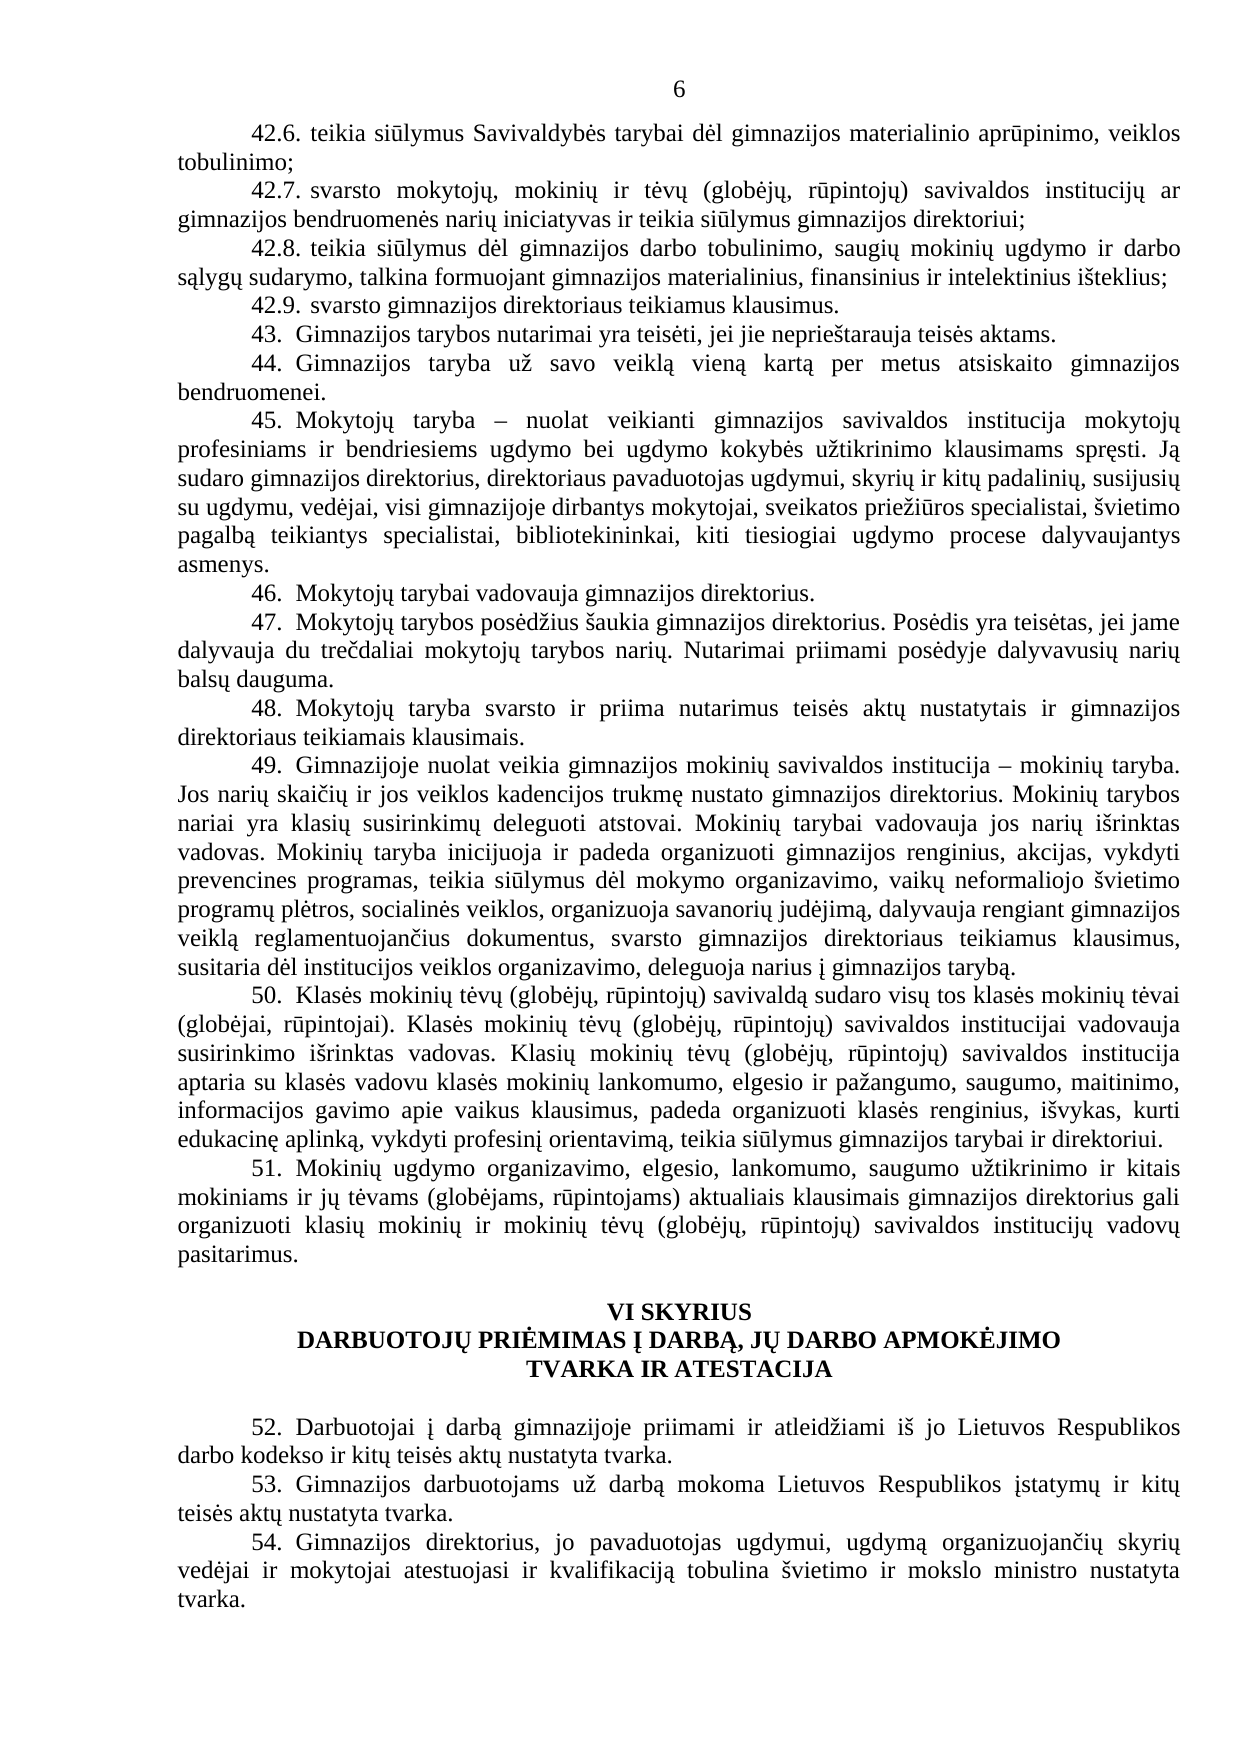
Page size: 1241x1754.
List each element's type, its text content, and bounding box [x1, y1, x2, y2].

text 42.7. svarsto mokytojų, mokinių ir tėvų (globėjų, rūpintojų) savivaldos institucijų ar gimnazijos bendruomenės narių iniciatyvas ir teikia siūlymus gimnazijos direktoriui; [177, 176, 1181, 233]
text 43. Gimnazijos tarybos nutarimai yra teisėti, jei jie neprieštarauja teisės aktams. [227, 319, 1181, 348]
text 52. Darbuotojai į darbą gimnazijoje priimami ir atleidžiami iš jo Lietuvos Respublikos darbo kodekso ir kitų teisės aktų nustatyta tvarka. [177, 1412, 1181, 1469]
text 42.9. svarsto gimnazijos direktoriaus teikiamus klausimus. [177, 291, 1181, 319]
text 54. Gimnazijos direktorius, jo pavaduotojas ugdymui, ugdymą organizuojančių skyrių vedėjai ir mokytojai atestuojasi ir kvalifikaciją tobulina švietimo ir mokslo ministro nustatyta tvarka. [177, 1527, 1181, 1613]
text 46. Mokytojų tarybai vadovauja gimnazijos direktorius. [177, 578, 1181, 607]
text TVARKA IR ATESTACIJA [177, 1354, 1181, 1383]
text 44. Gimnazijos taryba už savo veiklą vieną kartą per metus atsiskaito gimnazijos bendruomenei. [177, 348, 1181, 406]
text 51. Mokinių ugdymo organizavimo, elgesio, lankomumo, saugumo užtikrinimo ir kitais mokiniams ir jų tėvams (globėjams, rūpintojams) aktualiais klausimais gimnazijos direktorius gali organizuoti klasių mokinių ir mokinių tėvų (globėjų, rūpintojų) savivaldos institucijų vadovų pasitarimus. [177, 1153, 1181, 1268]
text 48. Mokytojų taryba svarsto ir priima nutarimus teisės aktų nustatytais ir gimnazijos direktoriaus teikiamais klausimais. [177, 693, 1181, 751]
text DARBUOTOJŲ PRIĖMIMAS Į DARBĄ, JŲ DARBO APMOKĖJIMO [177, 1326, 1181, 1354]
text 49. Gimnazijoje nuolat veikia gimnazijos mokinių savivaldos institucija – mokinių taryba. Jos narių skaičių ir jos veiklos kadencijos trukmę nustato gimnazijos direktorius. Mokinių tarybos nariai yra klasių susirinkimų deleguoti atstovai. Mokinių tarybai vadovauja jos narių išrinktas vadovas. Mokinių taryba inicijuoja ir padeda organizuoti gimnazijos renginius, akcijas, vykdyti prevencines programas, teikia siūlymus dėl mokymo organizavimo, vaikų neformaliojo švietimo programų plėtros, socialinės veiklos, organizuoja savanorių judėjimą, dalyvauja rengiant gimnazijos veiklą reglamentuojančius dokumentus, svarsto gimnazijos direktoriaus teikiamus klausimus, susitaria dėl institucijos veiklos organizavimo, deleguoja narius į gimnazijos tarybą. [177, 751, 1181, 981]
text 47. Mokytojų tarybos posėdžius šaukia gimnazijos direktorius. Posėdis yra teisėtas, jei jame dalyvauja du trečdaliai mokytojų tarybos narių. Nutarimai priimami posėdyje dalyvavusių narių balsų dauguma. [177, 607, 1181, 693]
text 42.6. teikia siūlymus Savivaldybės tarybai dėl gimnazijos materialinio aprūpinimo, veiklos tobulinimo; [177, 118, 1181, 176]
text 45. Mokytojų taryba – nuolat veikianti gimnazijos savivaldos institucija mokytojų profesiniams ir bendriesiems ugdymo bei ugdymo kokybės užtikrinimo klausimams spręsti. Ją sudaro gimnazijos direktorius, direktoriaus pavaduotojas ugdymui, skyrių ir kitų padalinių, susijusių su ugdymu, vedėjai, visi gimnazijoje dirbantys mokytojai, sveikatos priežiūros specialistai, švietimo pagalbą teikiantys specialistai, bibliotekininkai, kiti tiesiogiai ugdymo procese dalyvaujantys asmenys. [177, 406, 1181, 578]
text 50. Klasės mokinių tėvų (globėjų, rūpintojų) savivaldą sudaro visų tos klasės mokinių tėvai (globėjai, rūpintojai). Klasės mokinių tėvų (globėjų, rūpintojų) savivaldos institucijai vadovauja susirinkimo išrinktas vadovas. Klasių mokinių tėvų (globėjų, rūpintojų) savivaldos institucija aptaria su klasės vadovu klasės mokinių lankomumo, elgesio ir pažangumo, saugumo, maitinimo, informacijos gavimo apie vaikus klausimus, padeda organizuoti klasės renginius, išvykas, kurti edukacinę aplinką, vykdyti profesinį orientavimą, teikia siūlymus gimnazijos tarybai ir direktoriui. [177, 981, 1181, 1153]
text VI SKYRIUS [177, 1297, 1181, 1326]
text 53. Gimnazijos darbuotojams už darbą mokoma Lietuvos Respublikos įstatymų ir kitų teisės aktų nustatyta tvarka. [177, 1469, 1181, 1527]
text 42.8. teikia siūlymus dėl gimnazijos darbo tobulinimo, saugių mokinių ugdymo ir darbo sąlygų sudarymo, talkina formuojant gimnazijos materialinius, finansinius ir intelektinius išteklius; [177, 233, 1181, 291]
